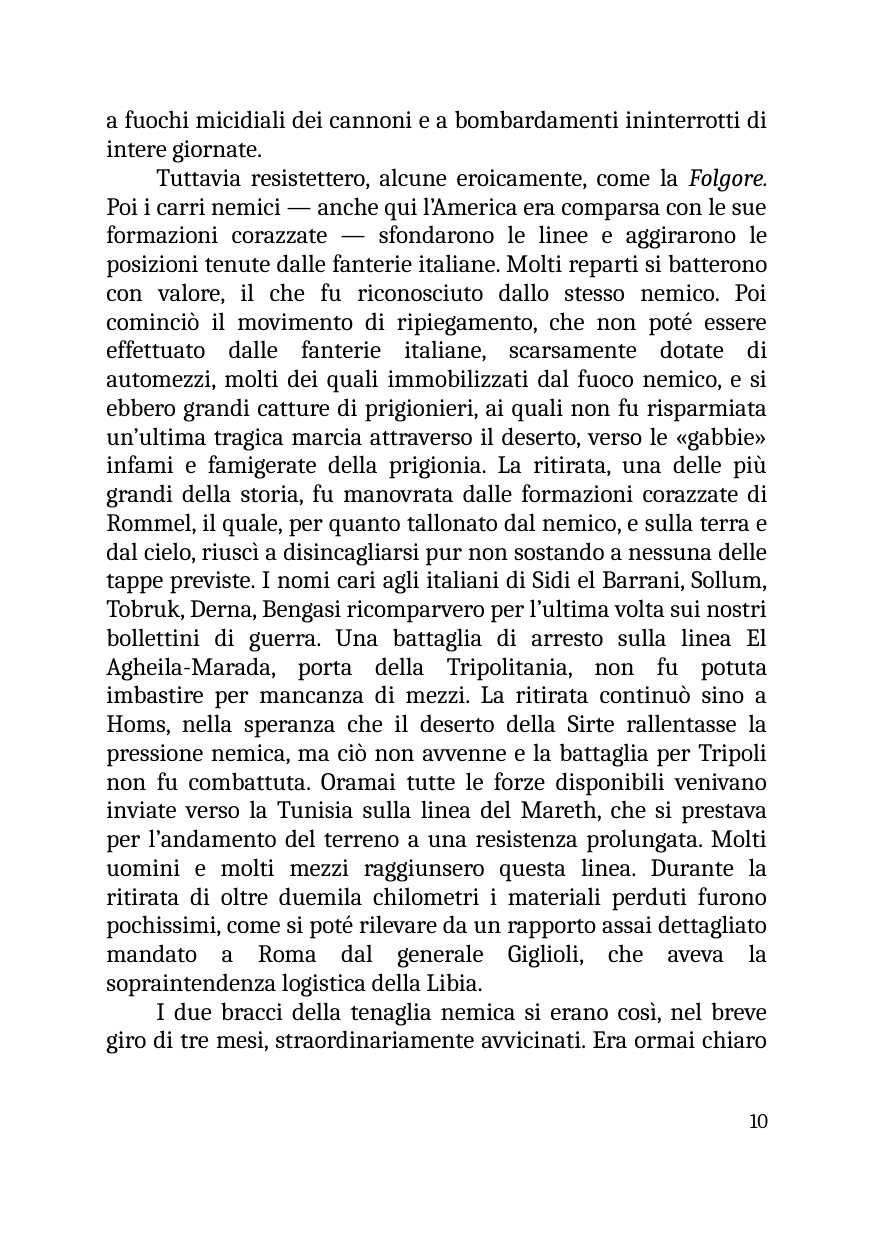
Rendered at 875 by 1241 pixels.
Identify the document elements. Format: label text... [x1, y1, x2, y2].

text I due bracci della tenaglia nemica si erano così, nel breve giro di tre mesi, straordinariamente avvicinati. Era ormai chiaro [106, 997, 768, 1055]
text a fuochi micidiali dei cannoni e a bombardamenti ininterrotti di intere giornate. [106, 106, 768, 164]
text Tuttavia resistettero, alcune eroicamente, come la Folgore. Poi i carri nemici — anche qui l’America era comparsa con le sue formazioni corazzate — sfondarono le linee e aggirarono le posizioni tenute dalle fanterie italiane. Molti reparti si batterono con valore, il che fu riconosciuto dallo stesso nemico. Poi cominciò il movimento di ripiegamento, che non poté essere effettuato dalle fanterie italiane, scarsamente dotate di automezzi, molti dei quali immobilizzati dal fuoco nemico, e si ebbero grandi catture di prigionieri, ai quali non fu risparmiata un’ultima tragica marcia attraverso il deserto, verso le «gabbie» infami e famigerate della prigionia. La ritirata, una delle più grandi della storia, fu manovrata dalle formazioni corazzate di Rommel, il quale, per quanto tallonato dal nemico, e sulla terra e dal cielo, riuscì a disincagliarsi pur non sostando a nessuna delle tappe previste. I nomi cari agli italiani di Sidi el Barrani, Sollum, Tobruk, Derna, Bengasi ricomparvero per l’ultima volta sui nostri bollettini di guerra. Una battaglia di arresto sulla linea El Agheila-Marada, porta della Tripolitania, non fu potuta imbastire per mancanza di mezzi. La ritirata continuò sino a Homs, nella speranza che il deserto della Sirte rallentasse la pressione nemica, ma ciò non avvenne e la battaglia per Tripoli non fu combattuta. Oramai tutte le forze disponibili venivano inviate verso la Tunisia sulla linea del Mareth, che si prestava per l’andamento del terreno a una resistenza prolungata. Molti uomini e molti mezzi raggiunsero questa linea. Durante la ritirata di oltre duemila chilometri i materiali perduti furono pochissimi, come si poté rilevare da un rapporto assai dettagliato mandato a Roma dal generale Giglioli, che aveva la sopraintendenza logistica della Libia. [106, 164, 768, 997]
